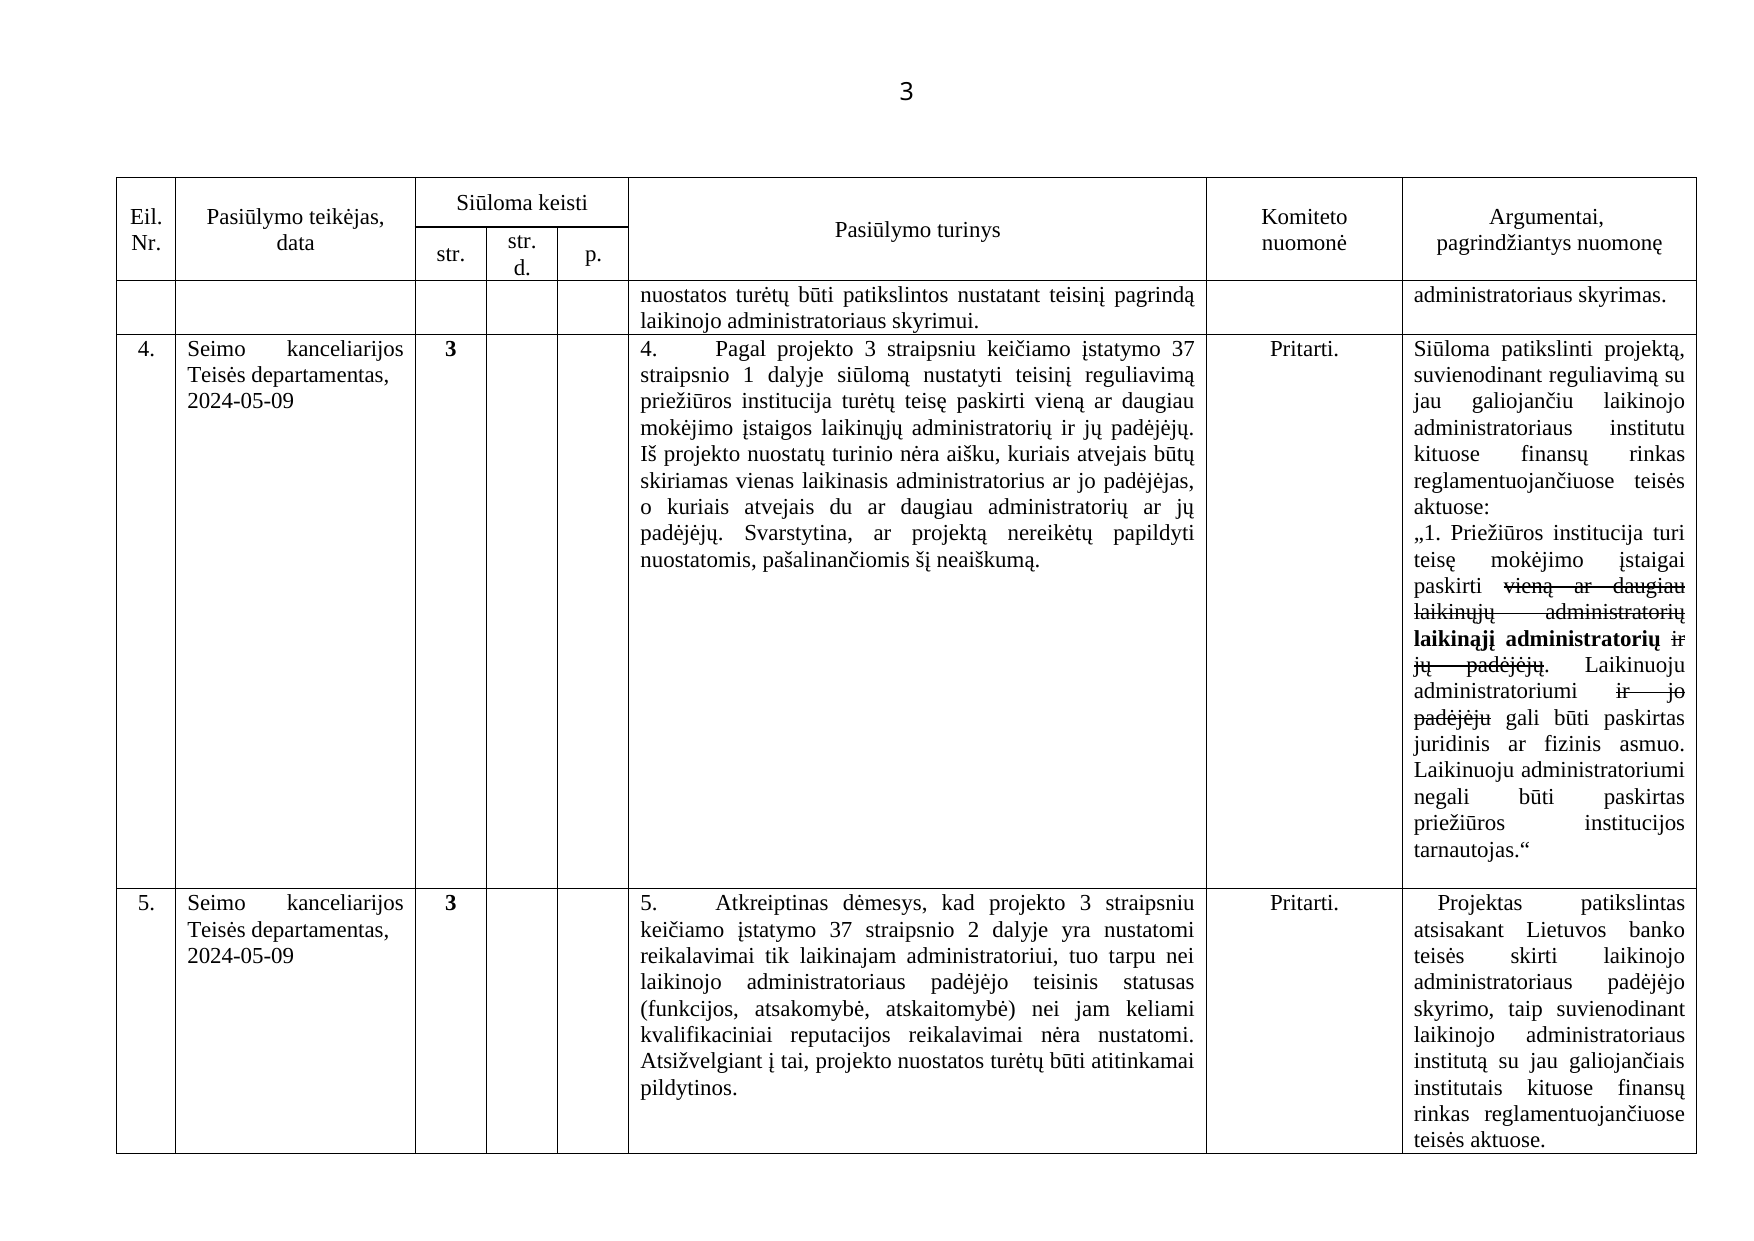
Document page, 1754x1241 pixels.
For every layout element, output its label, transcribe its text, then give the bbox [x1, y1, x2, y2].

table_cell 5. [117, 889, 175, 1153]
table_cell 3 [416, 889, 486, 1153]
table_header Pasiūlymo teikėjas, data [176, 178, 415, 280]
table_cell administratoriaus skyrimas. [1403, 281, 1696, 334]
table_cell [558, 335, 628, 888]
table_cell p. [558, 228, 628, 280]
table_cell str. [416, 228, 486, 280]
table_cell Seimo kanceliarijos Teisės departamentas, 2024-05-09 [176, 335, 415, 888]
table_header Eil. Nr. [117, 178, 175, 280]
table_header Pasiūlymo turinys [629, 178, 1206, 280]
table_cell [558, 889, 628, 1153]
table_cell [117, 281, 175, 334]
table_cell 4. [117, 335, 175, 888]
table_cell str. d. [487, 228, 557, 280]
table_cell [487, 889, 557, 1153]
table_cell Pritarti. [1207, 335, 1402, 888]
table_cell nuostatos turėtų būti patikslintos nustatant teisinį pagrindą laikinojo administratoriaus skyrimui. [629, 281, 1206, 334]
table_cell [487, 281, 557, 334]
table_cell 5. Atkreiptinas dėmesys, kad projekto 3 straipsniu keičiamo įstatymo 37 straipsnio 2 dalyje yra nustatomi reikalavimai tik laikinajam administratoriui, tuo tarpu nei laikinojo administratoriaus padėjėjo teisinis statusas (funkcijos, atsakomybė, atskaitomybė) nei jam keliami kvalifikaciniai reputacijos reikalavimai nėra nustatomi. Atsižvelgiant į tai, projekto nuostatos turėtų būti atitinkamai pildytinos. [629, 889, 1206, 1153]
table_header Argumentai, pagrindžiantys nuomonę [1403, 178, 1696, 280]
table_header Komiteto nuomonė [1207, 178, 1402, 280]
table_cell [176, 281, 415, 334]
table_cell 4. Pagal projekto 3 straipsniu keičiamo įstatymo 37 straipsnio 1 dalyje siūlomą nustatyti teisinį reguliavimą priežiūros institucija turėtų teisę paskirti vieną ar daugiau mokėjimo įstaigos laikinųjų administratorių ir jų padėjėjų. Iš projekto nuostatų turinio nėra aišku, kuriais atvejais būtų skiriamas vienas laikinasis administratorius ar jo padėjėjas, o kuriais atvejais du ar daugiau administratorių ar jų padėjėjų. Svarstytina, ar projektą nereikėtų papildyti nuostatomis, pašalinančiomis šį neaiškumą. [629, 335, 1206, 888]
table_cell [487, 335, 557, 888]
table_cell [1207, 281, 1402, 334]
table_cell [558, 281, 628, 334]
table_cell Projektas patikslintas atsisakant Lietuvos banko teisės skirti laikinojo administratoriaus padėjėjo skyrimo, taip suvienodinant laikinojo administratoriaus institutą su jau galiojančiais institutais kituose finansų rinkas reglamentuojančiuose teisės aktuose. [1403, 889, 1696, 1153]
table_cell Seimo kanceliarijos Teisės departamentas, 2024-05-09 [176, 889, 415, 1153]
table_cell [416, 281, 486, 334]
table_cell 3 [416, 335, 486, 888]
table_cell Pritarti. [1207, 889, 1402, 1153]
table_cell Siūloma patikslinti projektą, suvienodinant reguliavimą su jau galiojančiu laikinojo administratoriaus institutu kituose finansų rinkas reglamentuojančiuose teisės aktuose: „1. Priežiūros institucija turi teisę mokėjimo įstaigai paskirti vieną ar daugiau laikinųjų administratorių laikinąjį administratorių ir jų padėjėjų. Laikinuoju administratoriumi ir jo padėjėju gali būti paskirtas juridinis ar fizinis asmuo. Laikinuoju administratoriumi negali būti paskirtas priežiūros institucijos tarnautojas.“ [1403, 335, 1696, 888]
table_header Siūloma keisti [416, 178, 628, 226]
